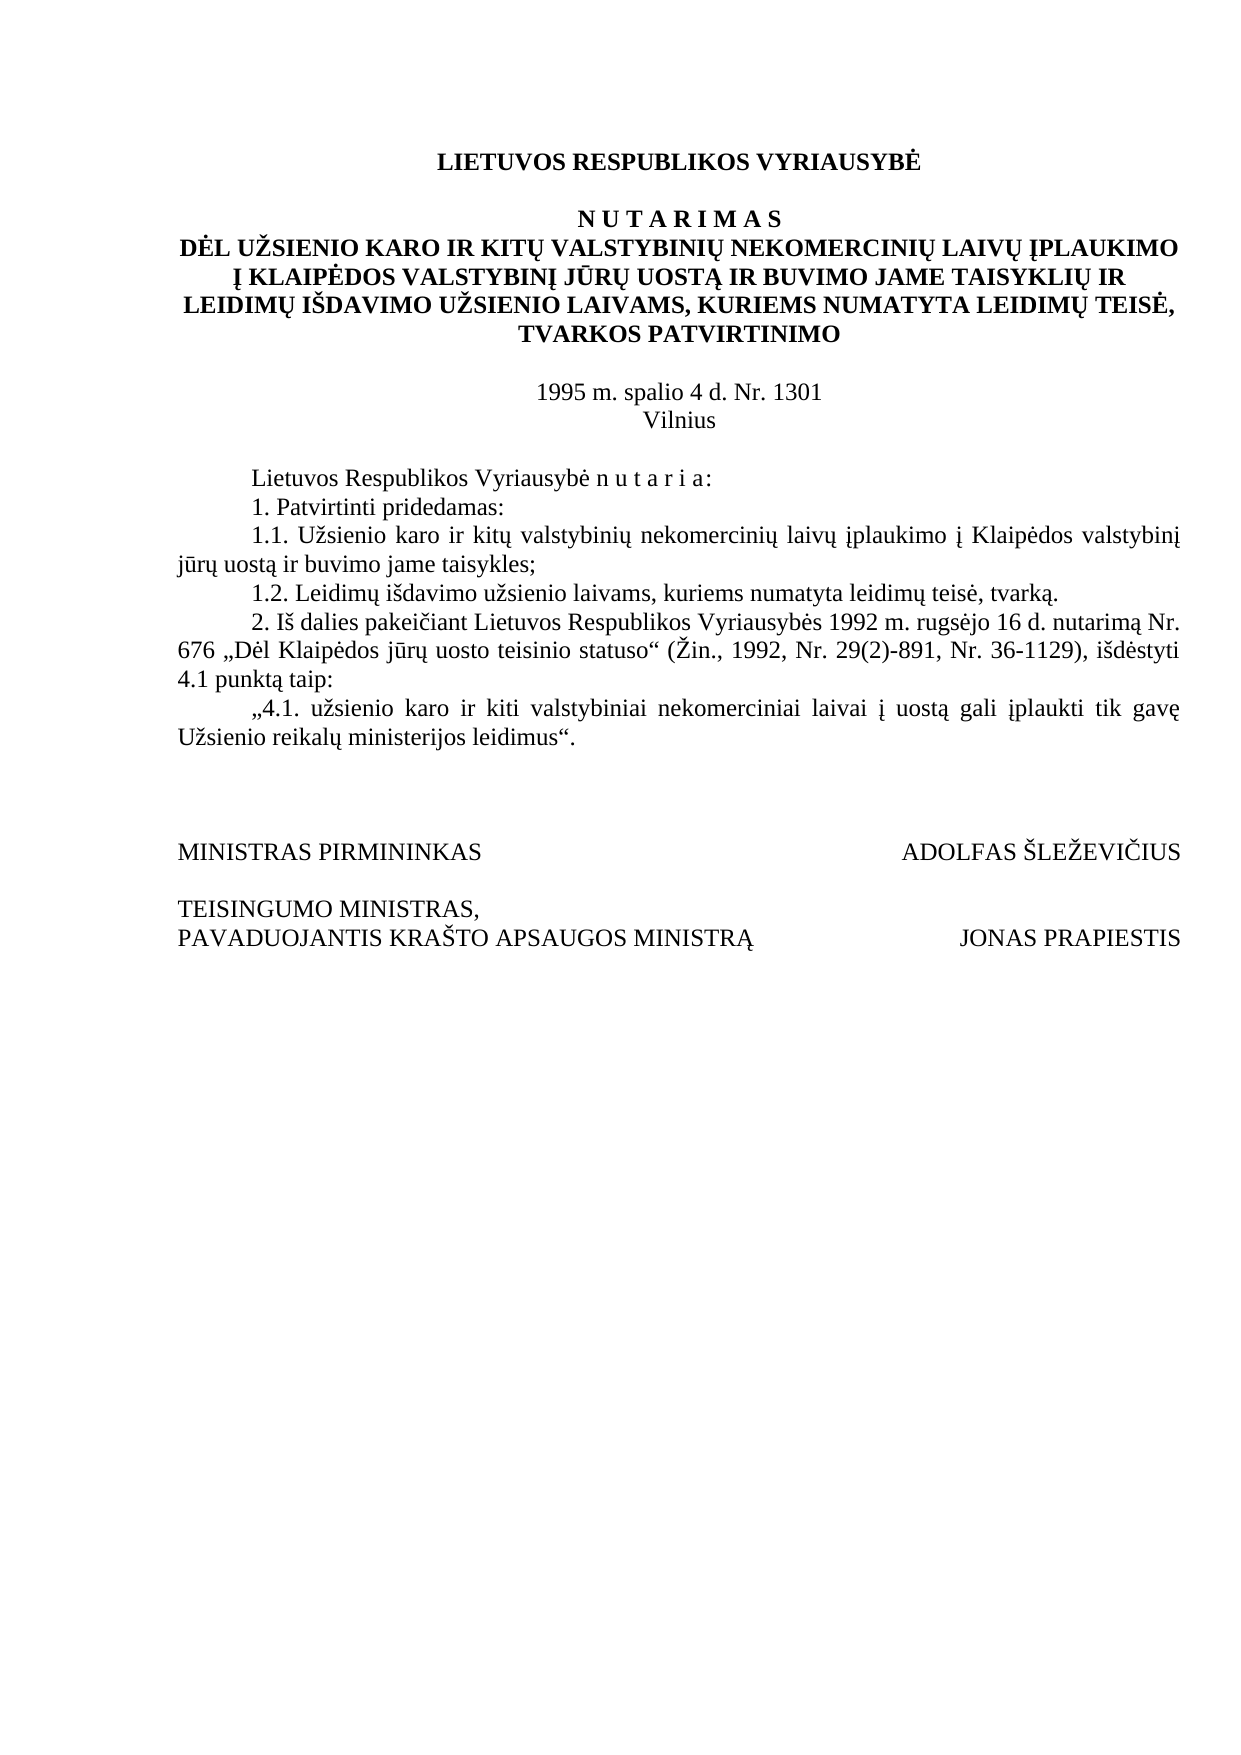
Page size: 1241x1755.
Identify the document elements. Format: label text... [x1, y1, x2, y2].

text 1.1. Užsienio karo ir kitų valstybinių nekomercinių laivų įplaukimo į Klaipėdos valstybinį jūrų uostą ir buvimo jame taisykles; [177, 521, 1181, 578]
text 1.2. Leidimų išdavimo užsienio laivams, kuriems numatyta leidimų teisė, tvarką. [177, 578, 1181, 607]
text TEISINGUMO MINISTRAS, [177, 894, 1181, 923]
text „4.1. užsienio karo ir kiti valstybiniai nekomerciniai laivai į uostą gali įplaukti tik gavę Užsienio reikalų ministerijos leidimus“. [177, 693, 1181, 751]
text 1995 m. spalio 4 d. Nr. 1301 [177, 377, 1181, 406]
text LIETUVOS RESPUBLIKOS VYRIAUSYBĖ [177, 147, 1181, 176]
text PAVADUOJANTIS KRAŠTO APSAUGOS MINISTRĄ JONAS PRAPIESTIS [177, 923, 1181, 952]
text MINISTRAS PIRMININKAS ADOLFAS ŠLEŽEVIČIUS [177, 837, 1181, 866]
text N U T A R I M A S [177, 204, 1181, 233]
text 1. Patvirtinti pridedamas: [177, 492, 1181, 521]
text Vilnius [177, 406, 1181, 434]
text DĖL UŽSIENIO KARO IR KITŲ VALSTYBINIŲ NEKOMERCINIŲ LAIVŲ ĮPLAUKIMO Į KLAIPĖDOS VALSTYBINĮ JŪRŲ UOSTĄ IR BUVIMO JAME TAISYKLIŲ IR LEIDIMŲ IŠDAVIMO UŽSIENIO LAIVAMS, KURIEMS NUMATYTA LEIDIMŲ TEISĖ, TVARKOS PATVIRTINIMO [177, 233, 1181, 348]
text 2. Iš dalies pakeičiant Lietuvos Respublikos Vyriausybės 1992 m. rugsėjo 16 d. nutarimą Nr. 676 „Dėl Klaipėdos jūrų uosto teisinio statuso“ (Žin., 1992, Nr. 29(2)-891, Nr. 36-1129), išdėstyti 4.1 punktą taip: [177, 607, 1181, 693]
text Lietuvos Respublikos Vyriausybė nutaria: [177, 463, 1181, 492]
